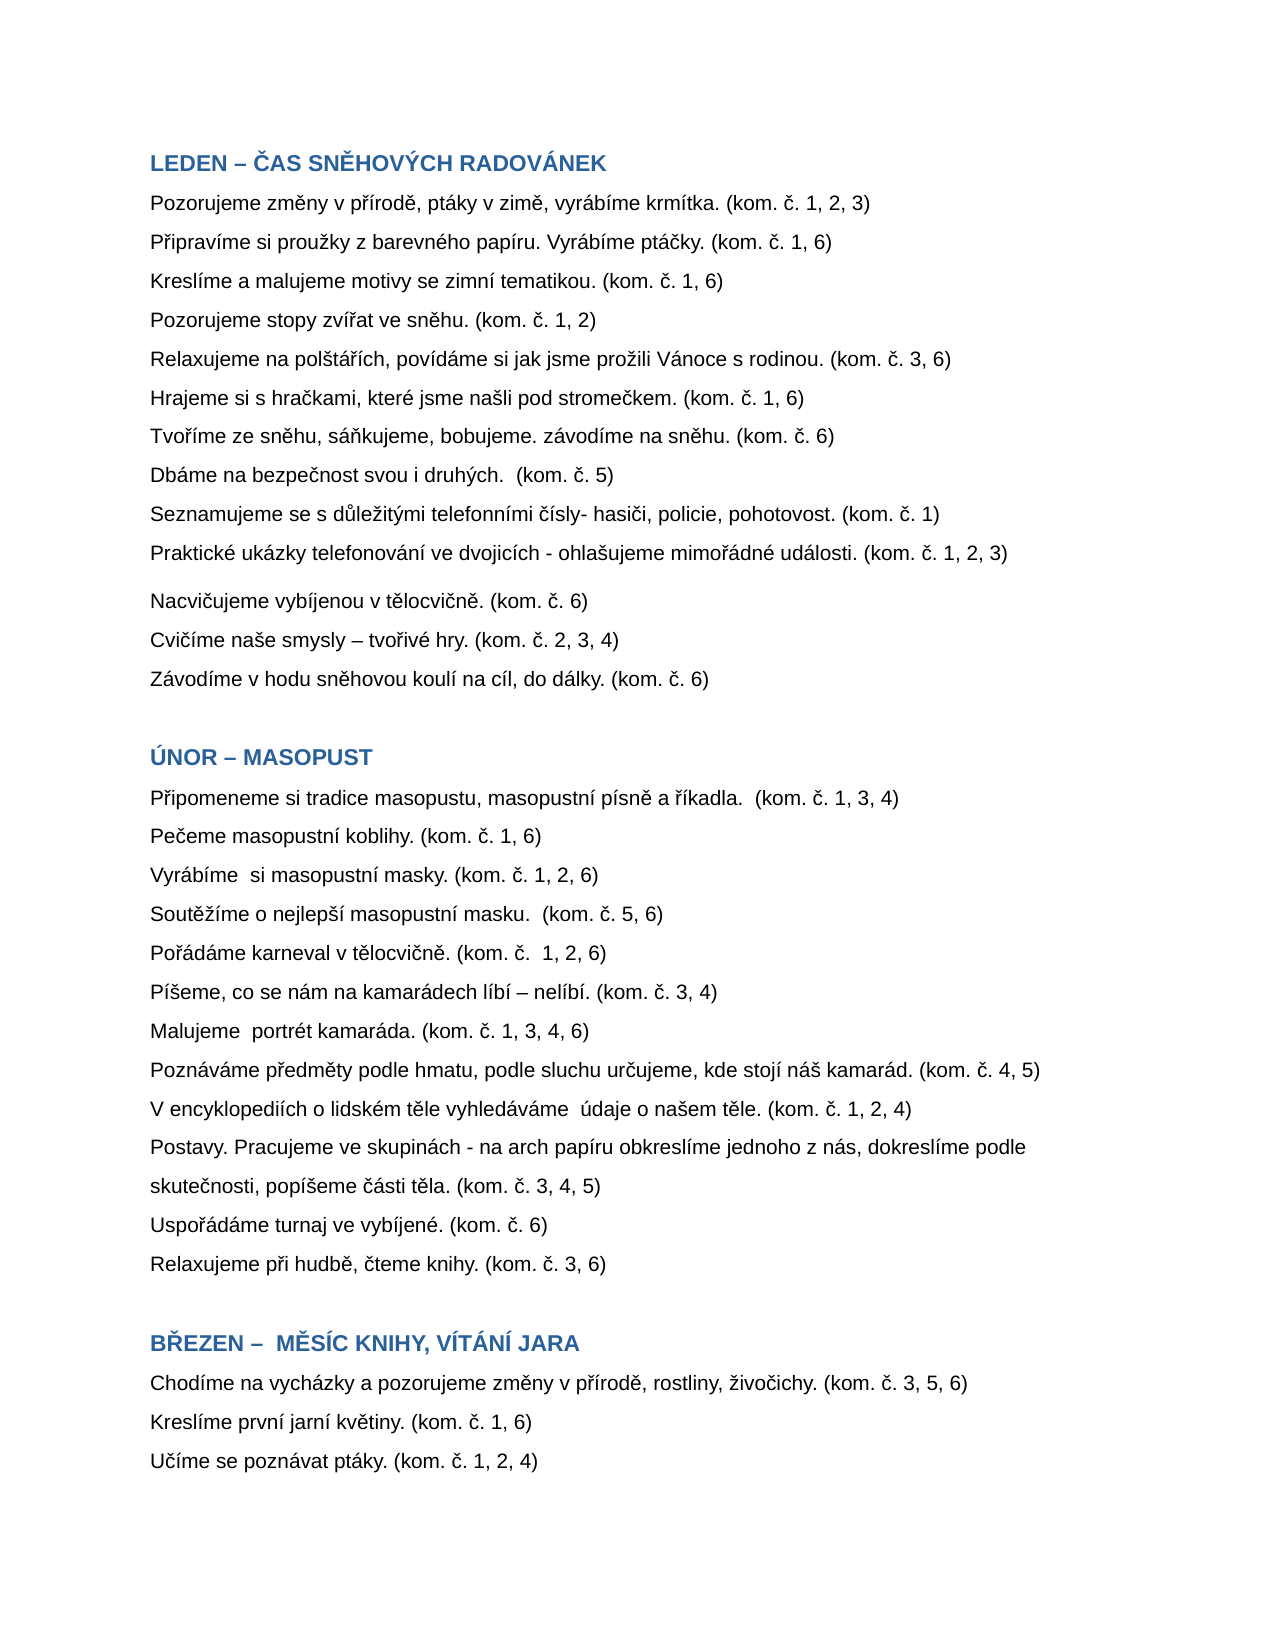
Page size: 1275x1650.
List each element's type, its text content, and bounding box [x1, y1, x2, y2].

text BŘEZEN – MĚSÍC KNIHY, VÍTÁNÍ JARA [150, 1329, 1125, 1356]
text Tvoříme ze sněhu, sáňkujeme, bobujeme. závodíme na sněhu. (kom. č. 6) [150, 424, 1125, 448]
text skutečnosti, popíšeme části těla. (kom. č. 3, 4, 5) [150, 1174, 1125, 1198]
text Hrajeme si s hračkami, které jsme našli pod stromečkem. (kom. č. 1, 6) [150, 386, 1125, 409]
text Nacvičujeme vybíjenou v tělocvičně. (kom. č. 6) [150, 589, 1125, 613]
text Pořádáme karneval v tělocvičně. (kom. č. 1, 2, 6) [150, 941, 1125, 965]
text Vyrábíme si masopustní masky. (kom. č. 1, 2, 6) [150, 863, 1125, 887]
text Cvičíme naše smysly – tvořivé hry. (kom. č. 2, 3, 4) [150, 628, 1125, 652]
text Praktické ukázky telefonování ve dvojicích - ohlašujeme mimořádné události. (kom. č. 1, 2, 3) [150, 541, 1125, 565]
text Kreslíme první jarní květiny. (kom. č. 1, 6) [150, 1409, 1125, 1433]
text Malujeme portrét kamaráda. (kom. č. 1, 3, 4, 6) [150, 1019, 1125, 1043]
text Relaxujeme při hudbě, čteme knihy. (kom. č. 3, 6) [150, 1252, 1125, 1276]
text Postavy. Pracujeme ve skupinách - na arch papíru obkreslíme jednoho z nás, dokreslíme podle [150, 1135, 1125, 1159]
text Pozorujeme stopy zvířat ve sněhu. (kom. č. 1, 2) [150, 308, 1125, 332]
text LEDEN – ČAS SNĚHOVÝCH RADOVÁNEK [150, 150, 1125, 176]
text Připomeneme si tradice masopustu, masopustní písně a říkadla. (kom. č. 1, 3, 4) [150, 786, 1125, 809]
text Chodíme na vycházky a pozorujeme změny v přírodě, rostliny, živočichy. (kom. č. 3, 5, 6) [150, 1371, 1125, 1395]
text Kreslíme a malujeme motivy se zimní tematikou. (kom. č. 1, 6) [150, 269, 1125, 293]
text Seznamujeme se s důležitými telefonními čísly- hasiči, policie, pohotovost. (kom. č. 1) [150, 502, 1125, 526]
text Píšeme, co se nám na kamarádech líbí – nelíbí. (kom. č. 3, 4) [150, 980, 1125, 1004]
text Relaxujeme na polštářích, povídáme si jak jsme prožili Vánoce s rodinou. (kom. č. 3, 6) [150, 347, 1125, 371]
text Dbáme na bezpečnost svou i druhých. (kom. č. 5) [150, 463, 1125, 487]
text Poznáváme předměty podle hmatu, podle sluchu určujeme, kde stojí náš kamarád. (kom. č. 4, 5) [150, 1057, 1125, 1081]
text Pozorujeme změny v přírodě, ptáky v zimě, vyrábíme krmítka. (kom. č. 1, 2, 3) [150, 191, 1125, 215]
text Učíme se poznávat ptáky. (kom. č. 1, 2, 4) [150, 1448, 1125, 1472]
text Připravíme si proužky z barevného papíru. Vyrábíme ptáčky. (kom. č. 1, 6) [150, 230, 1125, 254]
text V encyklopediích o lidském těle vyhledáváme údaje o našem těle. (kom. č. 1, 2, 4) [150, 1096, 1125, 1120]
text Soutěžíme o nejlepší masopustní masku. (kom. č. 5, 6) [150, 902, 1125, 926]
text Závodíme v hodu sněhovou koulí na cíl, do dálky. (kom. č. 6) [150, 667, 1125, 691]
text ÚNOR – MASOPUST [150, 744, 1125, 771]
text Pečeme masopustní koblihy. (kom. č. 1, 6) [150, 824, 1125, 848]
text Uspořádáme turnaj ve vybíjené. (kom. č. 6) [150, 1213, 1125, 1237]
